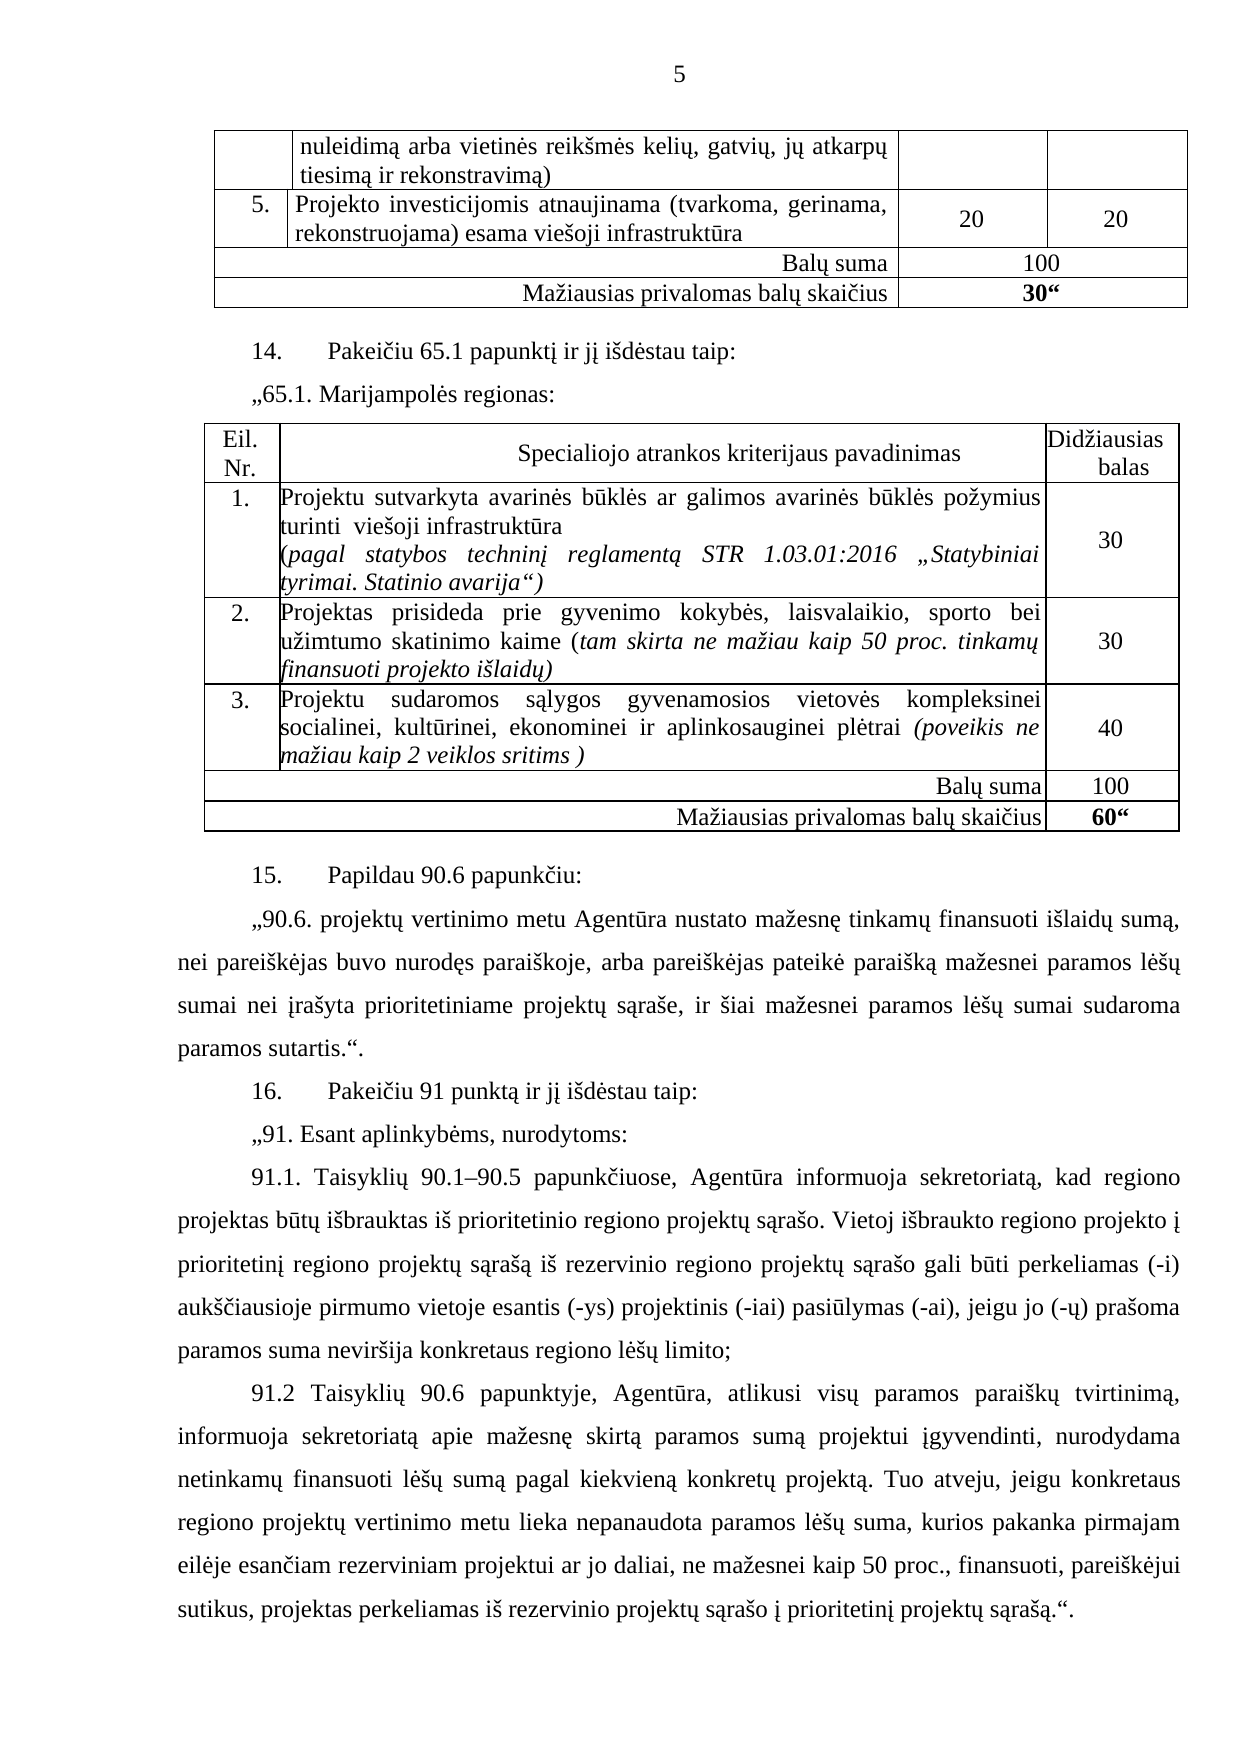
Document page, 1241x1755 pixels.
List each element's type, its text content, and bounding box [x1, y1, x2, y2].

table_cell [1048, 131, 1187, 188]
table_cell 60“ [1047, 802, 1178, 830]
text „90.6. projektų vertinimo metu Agentūra nustato mažesnę tinkamų finansuoti išlaidų sumą, nei pareiškėjas buvo nurodęs paraiškoje, arba pareiškėjas pateikė paraišką mažesnei paramos lėšų sumai nei įrašyta prioritetiniame projektų sąraše, ir šiai mažesnei paramos lėšų sumai sudaroma paramos sutartis.“. [177, 904, 1181, 1062]
table_cell [215, 131, 292, 188]
table_cell 100 [1047, 771, 1178, 800]
table_cell Projektu sutvarkyta avarinės būklės ar galimos avarinės būklės požymius turinti viešoji infrastruktūra (pagal statybos techninį reglamentą STR 1.03.01:2016 „Statybiniai tyrimai. Statinio avarija“) [281, 483, 1045, 597]
table_cell Mažiausias privalomas balų skaičius [205, 802, 1045, 830]
table_cell 30 [1047, 598, 1178, 683]
table_header Eil. Nr. [205, 424, 279, 482]
text 91.1. Taisyklių 90.1–90.5 papunkčiuose, Agentūra informuoja sekretoriatą, kad regiono projektas būtų išbrauktas iš prioritetinio regiono projektų sąrašo. Vietoj išbraukto regiono projekto į prioritetinį regiono projektų sąrašą iš rezervinio regiono projektų sąrašo gali būti perkeliamas (-i) aukščiausioje pirmumo vietoje esantis (-ys) projektinis (-iai) pasiūlymas (-ai), jeigu jo (-ų) prašoma paramos suma neviršija konkretaus regiono lėšų limito; [177, 1162, 1181, 1364]
table_cell 2. [205, 598, 279, 683]
table_cell 20 [1048, 190, 1187, 247]
table_cell Projektas prisideda prie gyvenimo kokybės, laisvalaikio, sporto bei užimtumo skatinimo kaime (tam skirta ne mažiau kaip 50 proc. tinkamų finansuoti projekto išlaidų) [281, 598, 1045, 683]
text 16. Pakeičiu 91 punktą ir jį išdėstau taip: [177, 1076, 1181, 1105]
table_cell Mažiausias privalomas balų skaičius [215, 278, 898, 307]
table_cell 20 [899, 190, 1047, 247]
table_cell nuleidimą arba vietinės reikšmės kelių, gatvių, jų atkarpų tiesimą ir rekonstravimą) [293, 131, 898, 188]
table_header Didžiausias balas [1047, 424, 1178, 482]
table_cell 40 [1047, 685, 1178, 770]
text „65.1. Marijampolės regionas: [177, 379, 1181, 408]
table_cell Balų suma [215, 248, 898, 277]
table_cell 30 [1047, 483, 1178, 597]
table_cell 5. [215, 190, 287, 247]
table_cell [899, 131, 1047, 188]
table_cell 3. [205, 685, 279, 770]
text „91. Esant aplinkybėms, nurodytoms: [177, 1119, 1181, 1148]
table_cell 100 [899, 248, 1187, 277]
table_cell 30“ [899, 278, 1187, 307]
table_header Specialiojo atrankos kriterijaus pavadinimas [281, 424, 1045, 482]
table_cell Balų suma [205, 771, 1045, 800]
table_cell Projektu sudaromos sąlygos gyvenamosios vietovės kompleksinei socialinei, kultūrinei, ekonominei ir aplinkosauginei plėtrai (poveikis ne mažiau kaip 2 veiklos sritims ) [281, 685, 1045, 770]
table_cell 1. [205, 483, 279, 597]
text 15. Papildau 90.6 papunkčiu: [177, 861, 1181, 889]
table_cell Projekto investicijomis atnaujinama (tvarkoma, gerinama, rekonstruojama) esama viešoji infrastruktūra [288, 190, 898, 247]
text 91.2 Taisyklių 90.6 papunktyje, Agentūra, atlikusi visų paramos paraiškų tvirtinimą, informuoja sekretoriatą apie mažesnę skirtą paramos sumą projektui įgyvendinti, nurodydama netinkamų finansuoti lėšų sumą pagal kiekvieną konkretų projektą. Tuo atveju, jeigu konkretaus regiono projektų vertinimo metu lieka nepanaudota paramos lėšų suma, kurios pakanka pirmajam eilėje esančiam rezerviniam projektui ar jo daliai, ne mažesnei kaip 50 proc., finansuoti, pareiškėjui sutikus, projektas perkeliamas iš rezervinio projektų sąrašo į prioritetinį projektų sąrašą.“. [177, 1378, 1181, 1622]
text 14. Pakeičiu 65.1 papunktį ir jį išdėstau taip: [177, 336, 1181, 365]
